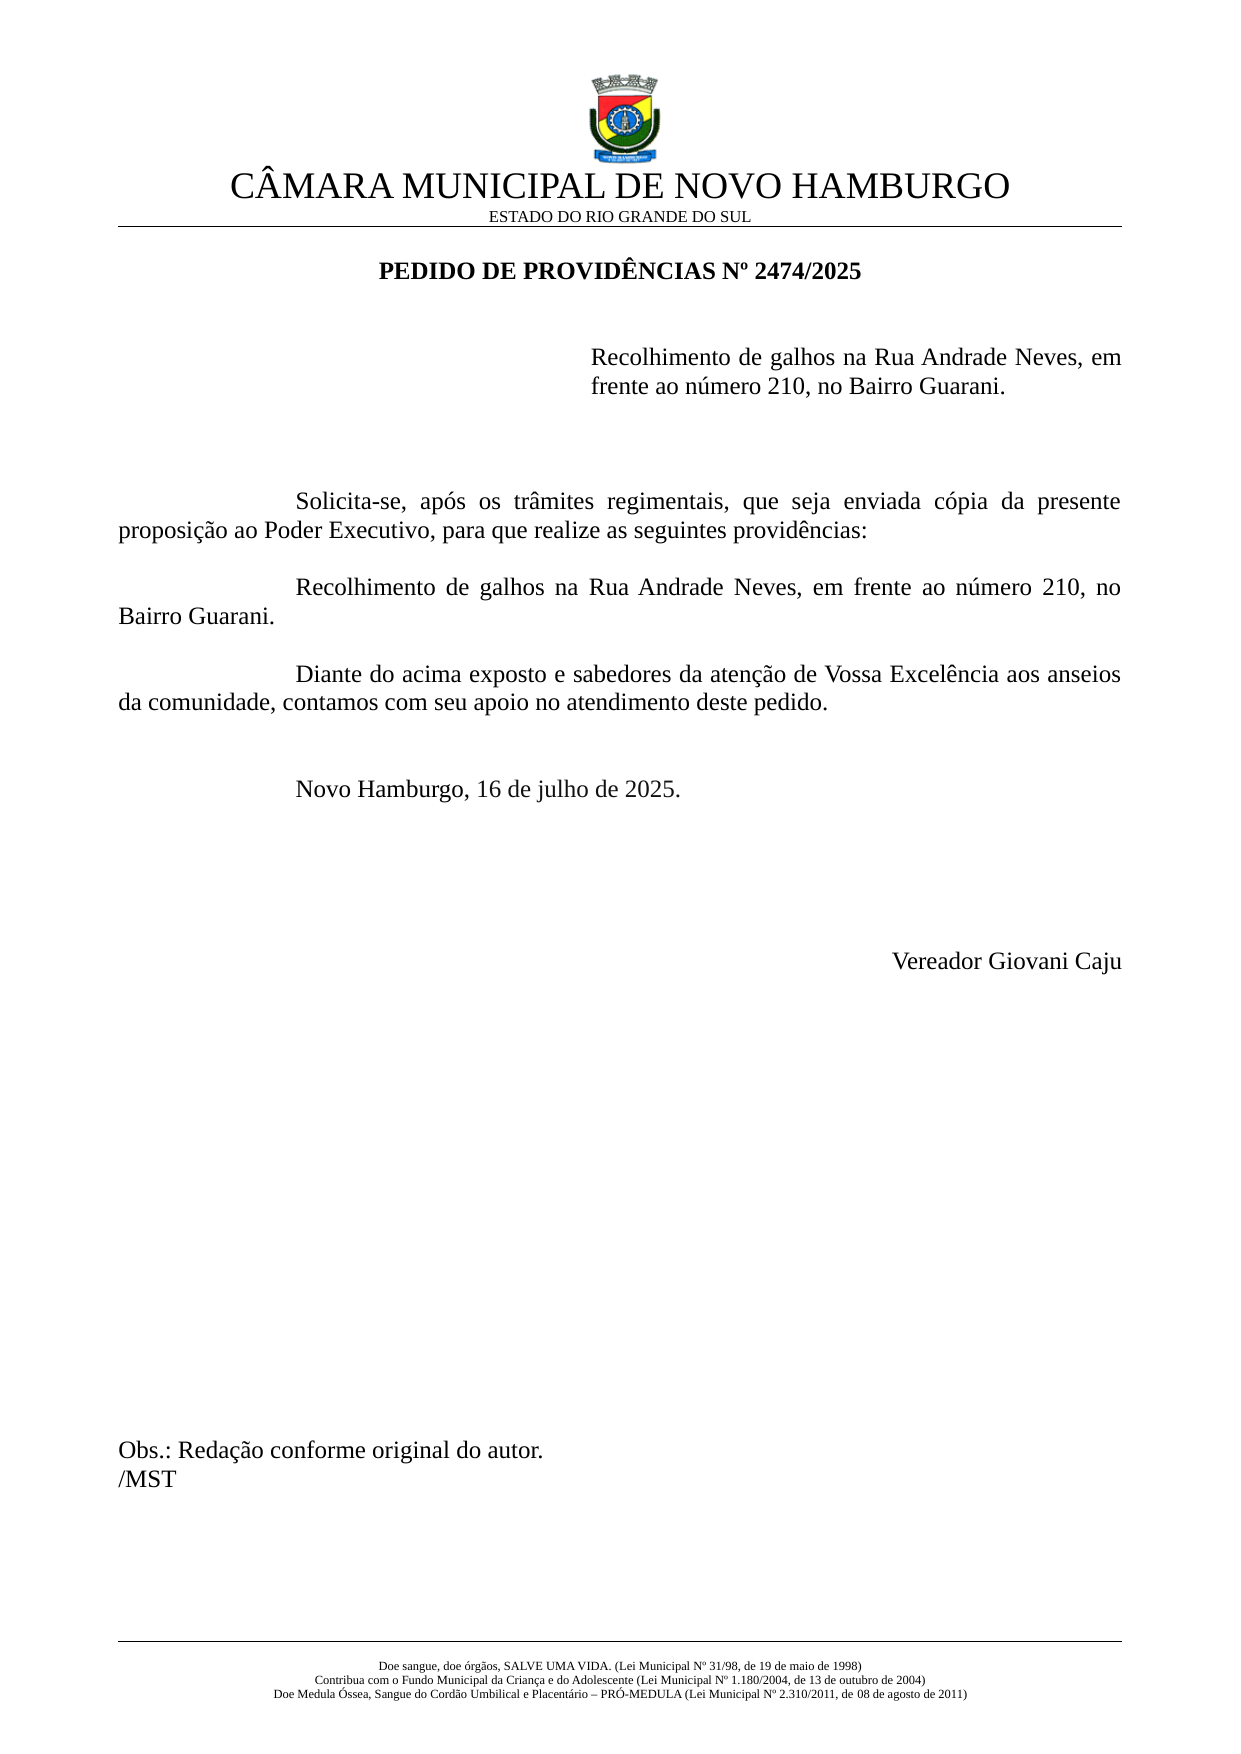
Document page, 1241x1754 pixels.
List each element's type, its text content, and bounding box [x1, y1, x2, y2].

text Obs.: Redação conforme original do autor. [118, 1435, 1122, 1464]
picture [583, 67, 664, 168]
text Recolhimento de galhos na Rua Andrade Neves, em frente ao número 210, no Bairro Guarani. [118, 572, 1122, 630]
text Diante do acima exposto e sabedores da atenção de Vossa Excelência aos anseios da comunidade, contamos com seu apoio no atendimento deste pedido. [118, 659, 1122, 716]
text Vereador Giovani Caju [118, 946, 1122, 975]
text Recolhimento de galhos na Rua Andrade Neves, em frente ao número 210, no Bairro Guarani. [591, 342, 1122, 400]
text Solicita-se, após os trâmites regimentais, que seja enviada cópia da presente proposição ao Poder Executivo, para que realize as seguintes providências: [118, 486, 1122, 544]
text /MST [118, 1464, 1122, 1492]
text Novo Hamburgo, 16 de julho de 2025. [118, 774, 1122, 802]
text PEDIDO DE PROVIDÊNCIAS Nº 2474/2025 [118, 256, 1122, 285]
